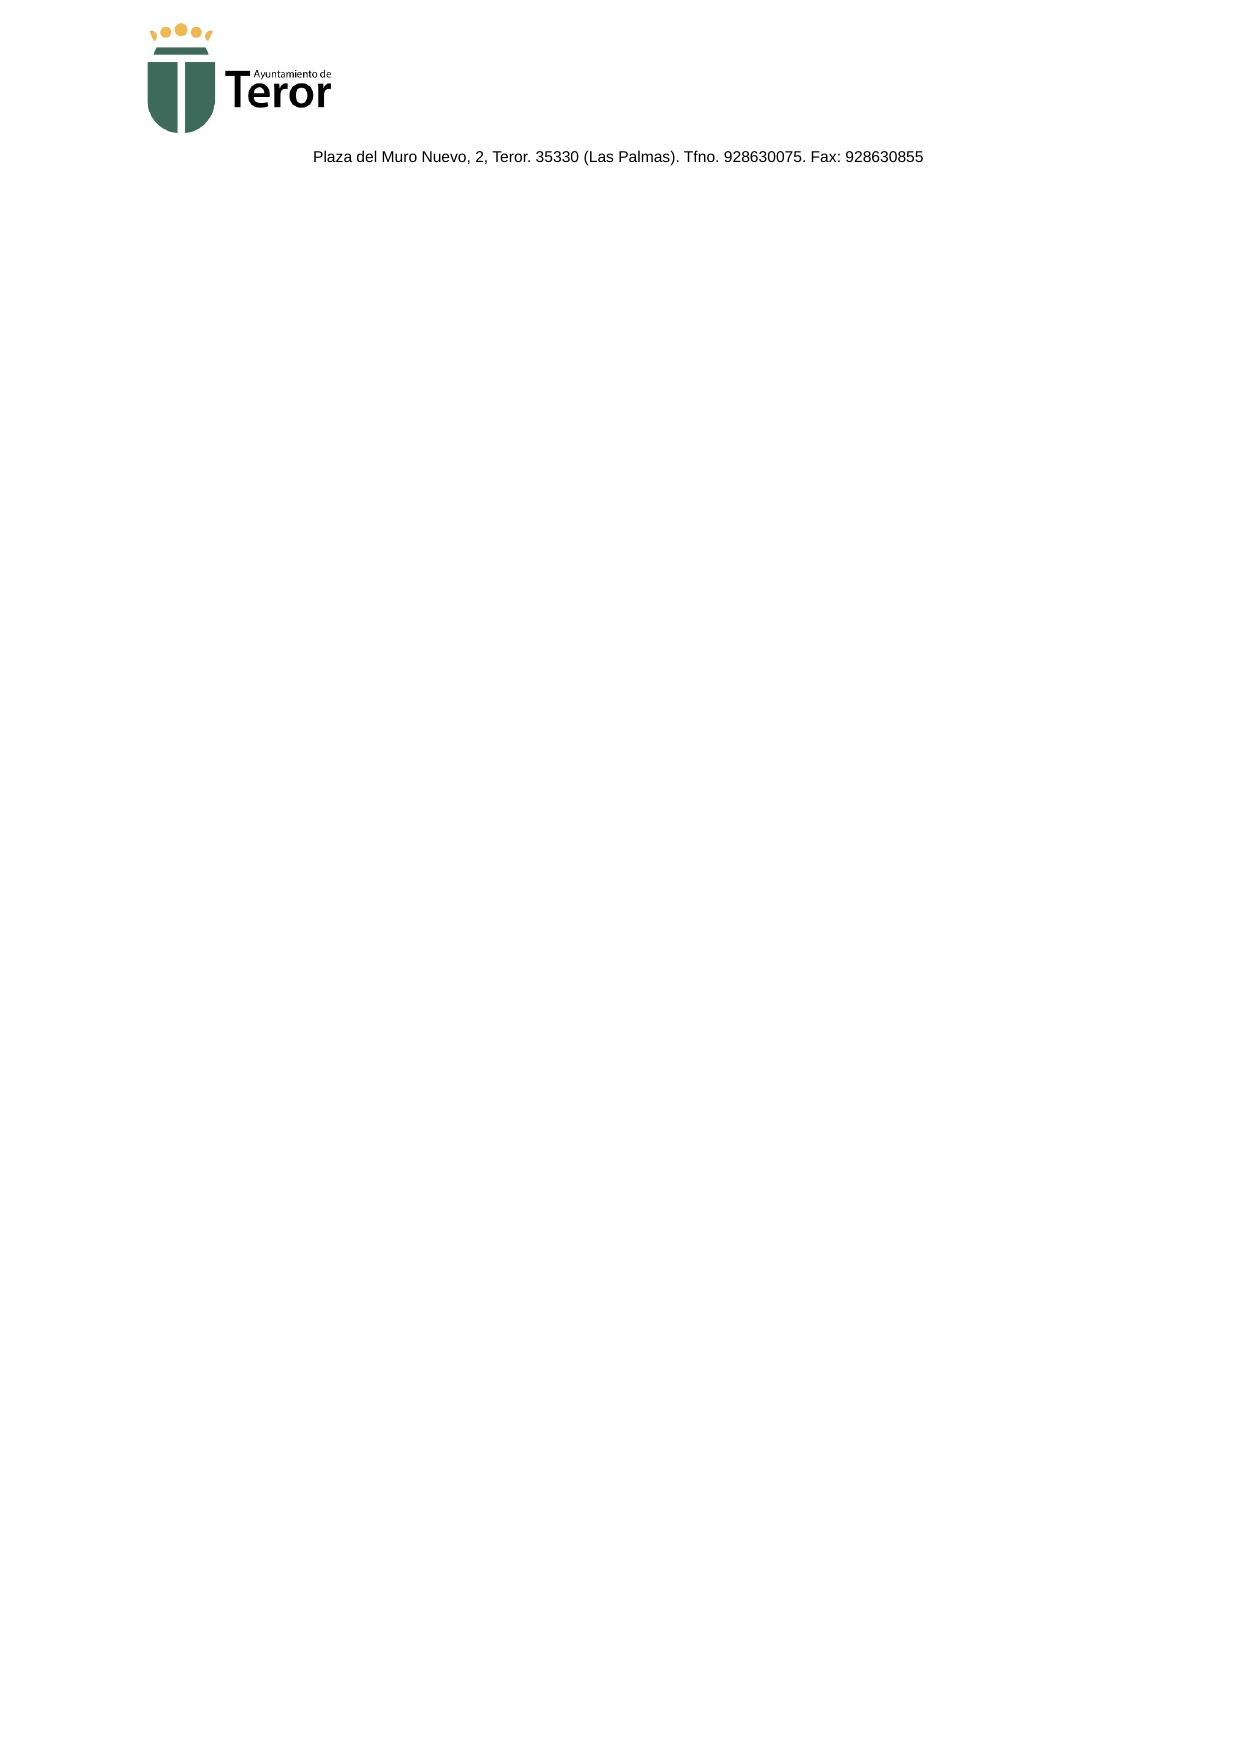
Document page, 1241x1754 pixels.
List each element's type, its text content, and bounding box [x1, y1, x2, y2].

text Plaza del Muro Nuevo, 2, Teror. 35330 (Las Palmas). Tfno. 928630075. Fax: 928630855 [313, 148, 1090, 166]
